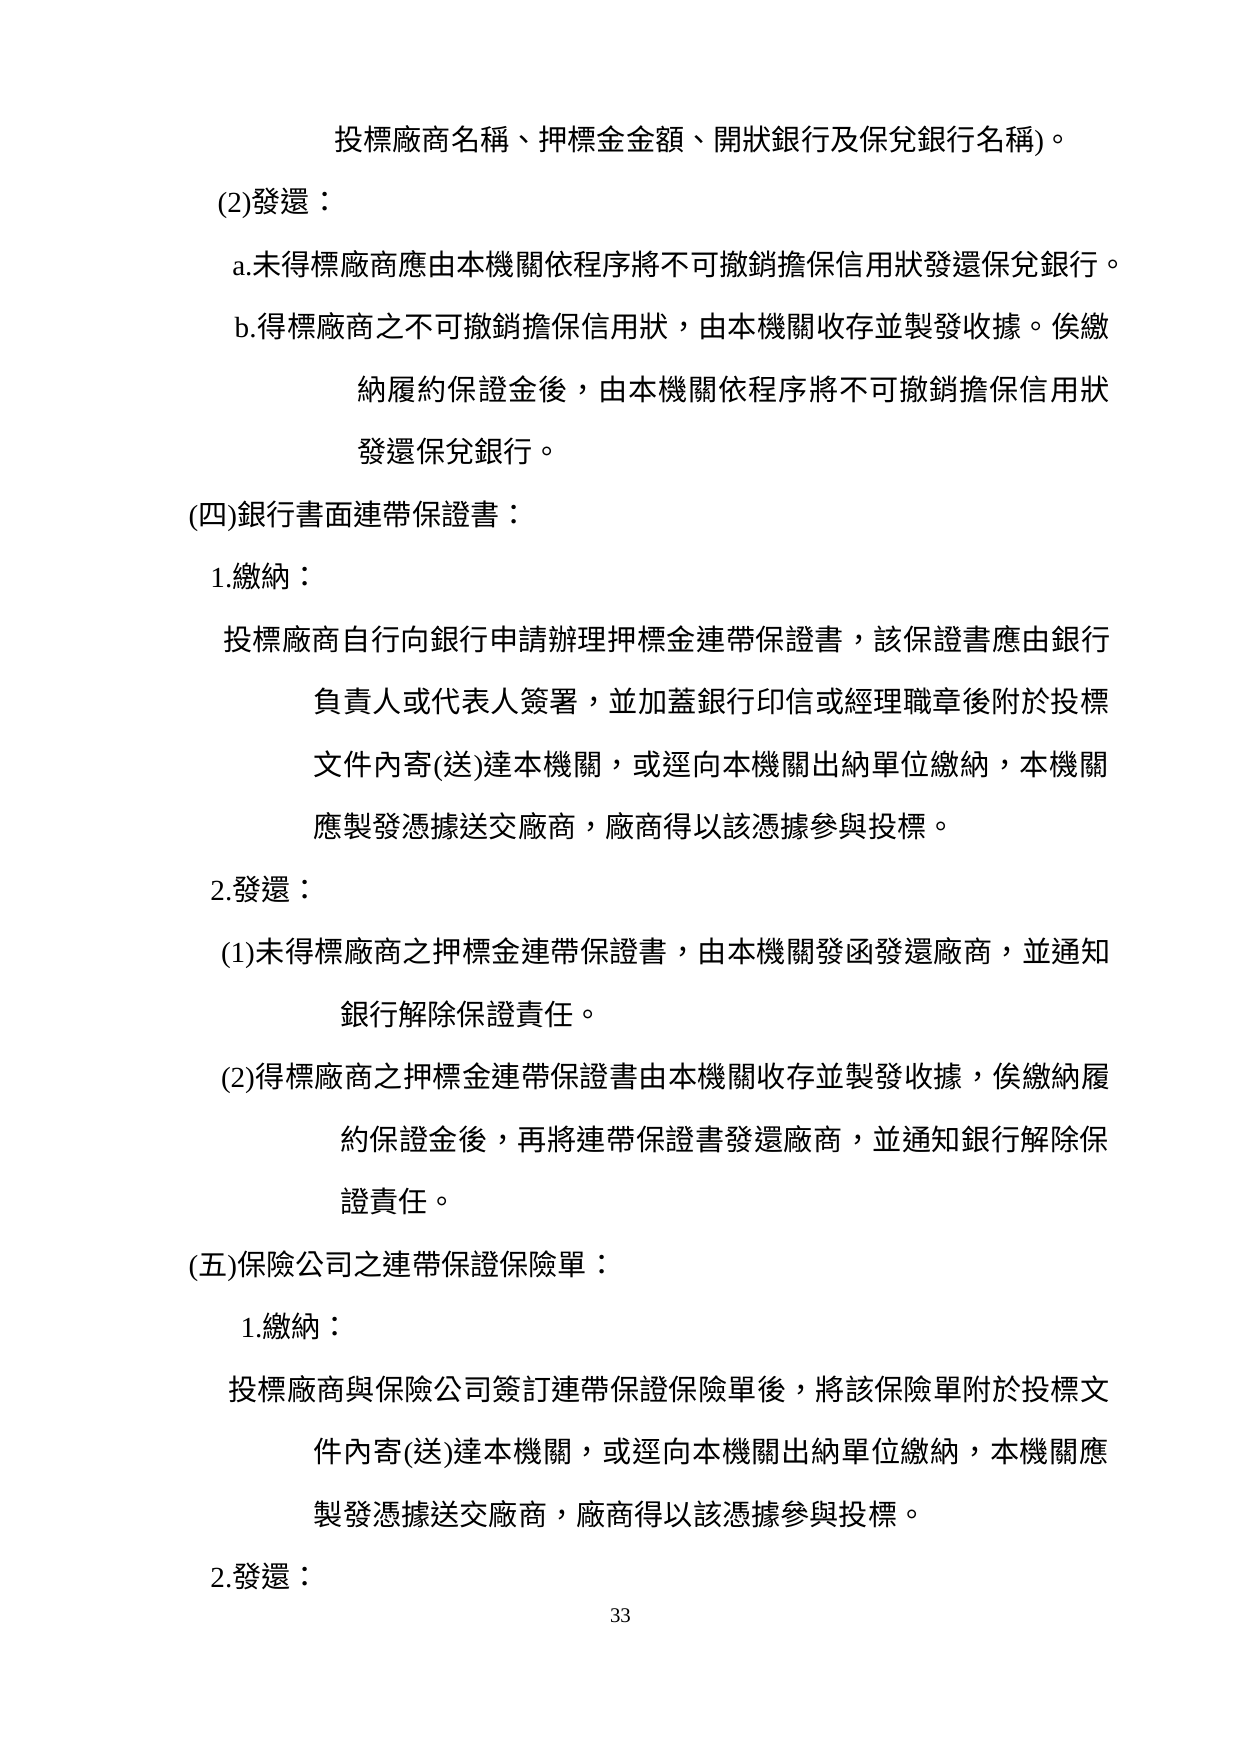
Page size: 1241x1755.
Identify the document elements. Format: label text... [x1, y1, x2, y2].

text 1.繳納： [189, 1283, 1110, 1346]
text (2)得標廠商之押標金連帶保證書由本機關收存並製發收據，俟繳納履約保證金後，再將連帶保證書發還廠商，並通知銀行解除保證責任。 [130, 1033, 1110, 1221]
text 1.繳納： [130, 533, 1110, 596]
text 2.發還： [130, 846, 1110, 908]
text (2)發還： [130, 158, 1110, 221]
text b.得標廠商之不可撤銷擔保信用狀，由本機關收存並製發收據。俟繳納履約保證金後，由本機關依程序將不可撤銷擔保信用狀發還保兌銀行。 [130, 283, 1110, 471]
text (四)銀行書面連帶保證書： [130, 471, 1110, 533]
text (五)保險公司之連帶保證保險單： [130, 1221, 1110, 1283]
text 2.發還： [130, 1533, 1110, 1596]
text 投標廠商自行向銀行申請辦理押標金連帶保證書，該保證書應由銀行負責人或代表人簽署，並加蓋銀行印信或經理職章後附於投標文件內寄(送)達本機關，或逕向本機關出納單位繳納，本機關應製發憑據送交廠商，廠商得以該憑據參與投標。 [130, 596, 1110, 846]
text 應以本機關為受益人，投標廠商應自行負責及確保開狀銀行及保兌銀行間之程序完備，且保兌銀行應將該不可撤銷擔保信用狀在截止收件期限前寄(送)達本機關(郵件內、外應載明標案名稱、投標廠商名稱、押標金金額、開狀銀行及保兌銀行名稱)。 [130, 96, 1110, 158]
text 投標廠商與保險公司簽訂連帶保證保險單後，將該保險單附於投標文件內寄(送)達本機關，或逕向本機關出納單位繳納，本機關應製發憑據送交廠商，廠商得以該憑據參與投標。 [130, 1346, 1110, 1533]
text a.未得標廠商應由本機關依程序將不可撤銷擔保信用狀發還保兌銀行。 [130, 221, 1110, 283]
text (1)未得標廠商之押標金連帶保證書，由本機關發函發還廠商，並通知銀行解除保證責任。 [130, 908, 1110, 1033]
